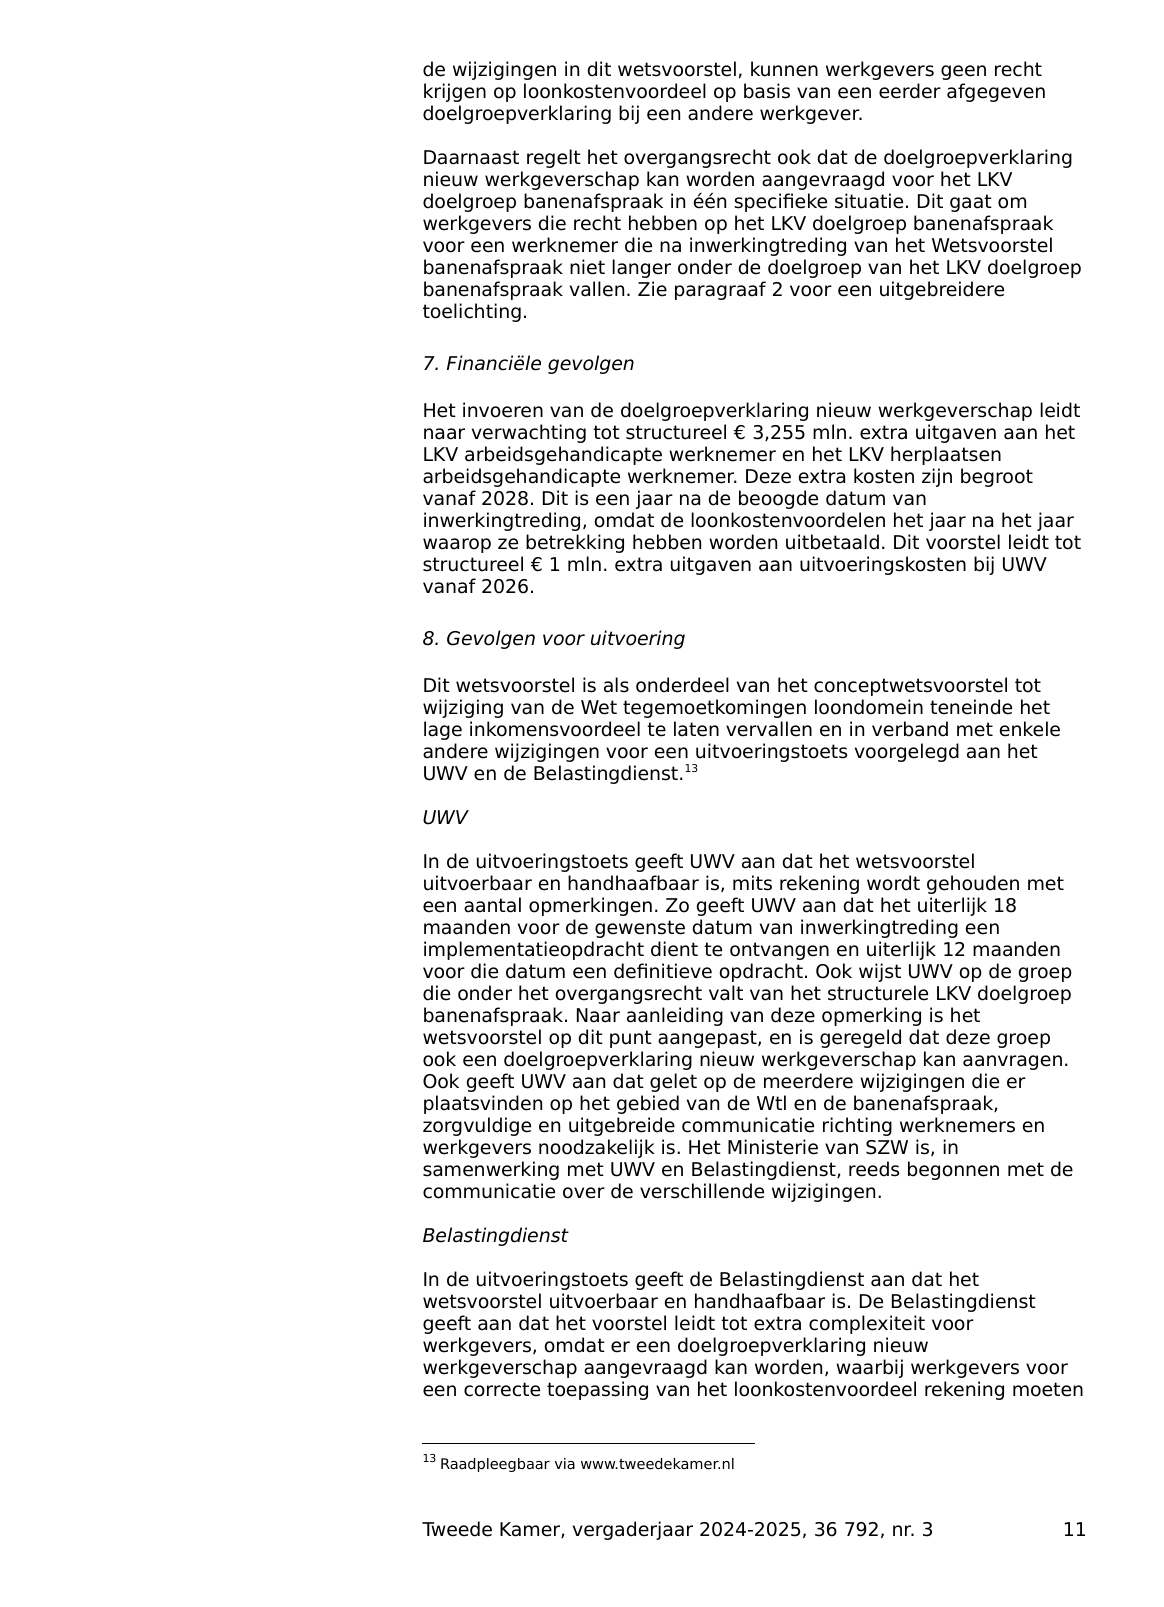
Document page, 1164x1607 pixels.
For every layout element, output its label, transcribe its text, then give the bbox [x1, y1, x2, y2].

subtitle 8. Gevolgen voor uitvoering [422, 628, 1087, 650]
subtitle Belastingdienst [422, 1225, 1087, 1247]
text Daarnaast regelt het overgangsrecht ook dat de doelgroepverklaring nieuw werkgeverschap kan worden aangevraagd voor het LKV doelgroep banenafspraak in één specifieke situatie. Dit gaat om werkgevers die recht hebben op het LKV doelgroep banenafspraak voor een werknemer die na inwerkingtreding van het Wetsvoorstel banenafspraak niet langer onder de doelgroep van het LKV doelgroep banenafspraak vallen. Zie paragraaf 2 voor een uitgebreidere toelichting. [422, 147, 1087, 323]
text de wijzigingen in dit wetsvoorstel, kunnen werkgevers geen recht krijgen op loonkostenvoordeel op basis van een eerder afgegeven doelgroepverklaring bij een andere werkgever. [422, 59, 1087, 125]
text Het invoeren van de doelgroepverklaring nieuw werkgeverschap leidt naar verwachting tot structureel € 3,255 mln. extra uitgaven aan het LKV arbeidsgehandicapte werknemer en het LKV herplaatsen arbeidsgehandicapte werknemer. Deze extra kosten zijn begroot vanaf 2028. Dit is een jaar na de beoogde datum van inwerkingtreding, omdat de loonkostenvoordelen het jaar na het jaar waarop ze betrekking hebben worden uitbetaald. Dit voorstel leidt tot structureel € 1 mln. extra uitgaven aan uitvoeringskosten bij UWV vanaf 2026. [422, 400, 1087, 598]
text Dit wetsvoorstel is als onderdeel van het conceptwetsvoorstel tot wijziging van de Wet tegemoetkomingen loondomein teneinde het lage inkomensvoordeel te laten vervallen en in verband met enkele andere wijzigingen voor een uitvoeringstoets voorgelegd aan het UWV en de Belastingdienst. [422, 675, 1087, 785]
text In de uitvoeringstoets geeft UWV aan dat het wetsvoorstel uitvoerbaar en handhaafbaar is, mits rekening wordt gehouden met een aantal opmerkingen. Zo geeft UWV aan dat het uiterlijk 18 maanden voor de gewenste datum van inwerkingtreding een implementatieopdracht dient te ontvangen en uiterlijk 12 maanden voor die datum een definitieve opdracht. Ook wijst UWV op de groep die onder het overgangsrecht valt van het structurele LKV doelgroep banenafspraak. Naar aanleiding van deze opmerking is het wetsvoorstel op dit punt aangepast, en is geregeld dat deze groep ook een doelgroepverklaring nieuw werkgeverschap kan aanvragen. Ook geeft UWV aan dat gelet op de meerdere wijzigingen die er plaatsvinden op het gebied van de Wtl en de banenafspraak, zorgvuldige en uitgebreide communicatie richting werknemers en werkgevers noodzakelijk is. Het Ministerie van SZW is, in samenwerking met UWV en Belastingdienst, reeds begonnen met de communicatie over de verschillende wijzigingen. [422, 851, 1087, 1203]
subtitle UWV [422, 807, 1087, 829]
text Raadpleegbaar via www.tweedekamer.nl [422, 1452, 1087, 1474]
text In de uitvoeringstoets geeft de Belastingdienst aan dat het wetsvoorstel uitvoerbaar en handhaafbaar is. De Belastingdienst geeft aan dat het voorstel leidt tot extra complexiteit voor werkgevers, omdat er een doelgroepverklaring nieuw werkgeverschap aangevraagd kan worden, waarbij werkgevers voor een correcte toepassing van het loonkostenvoordeel rekening moeten [422, 1269, 1087, 1401]
subtitle 7. Financiële gevolgen [422, 353, 1087, 375]
